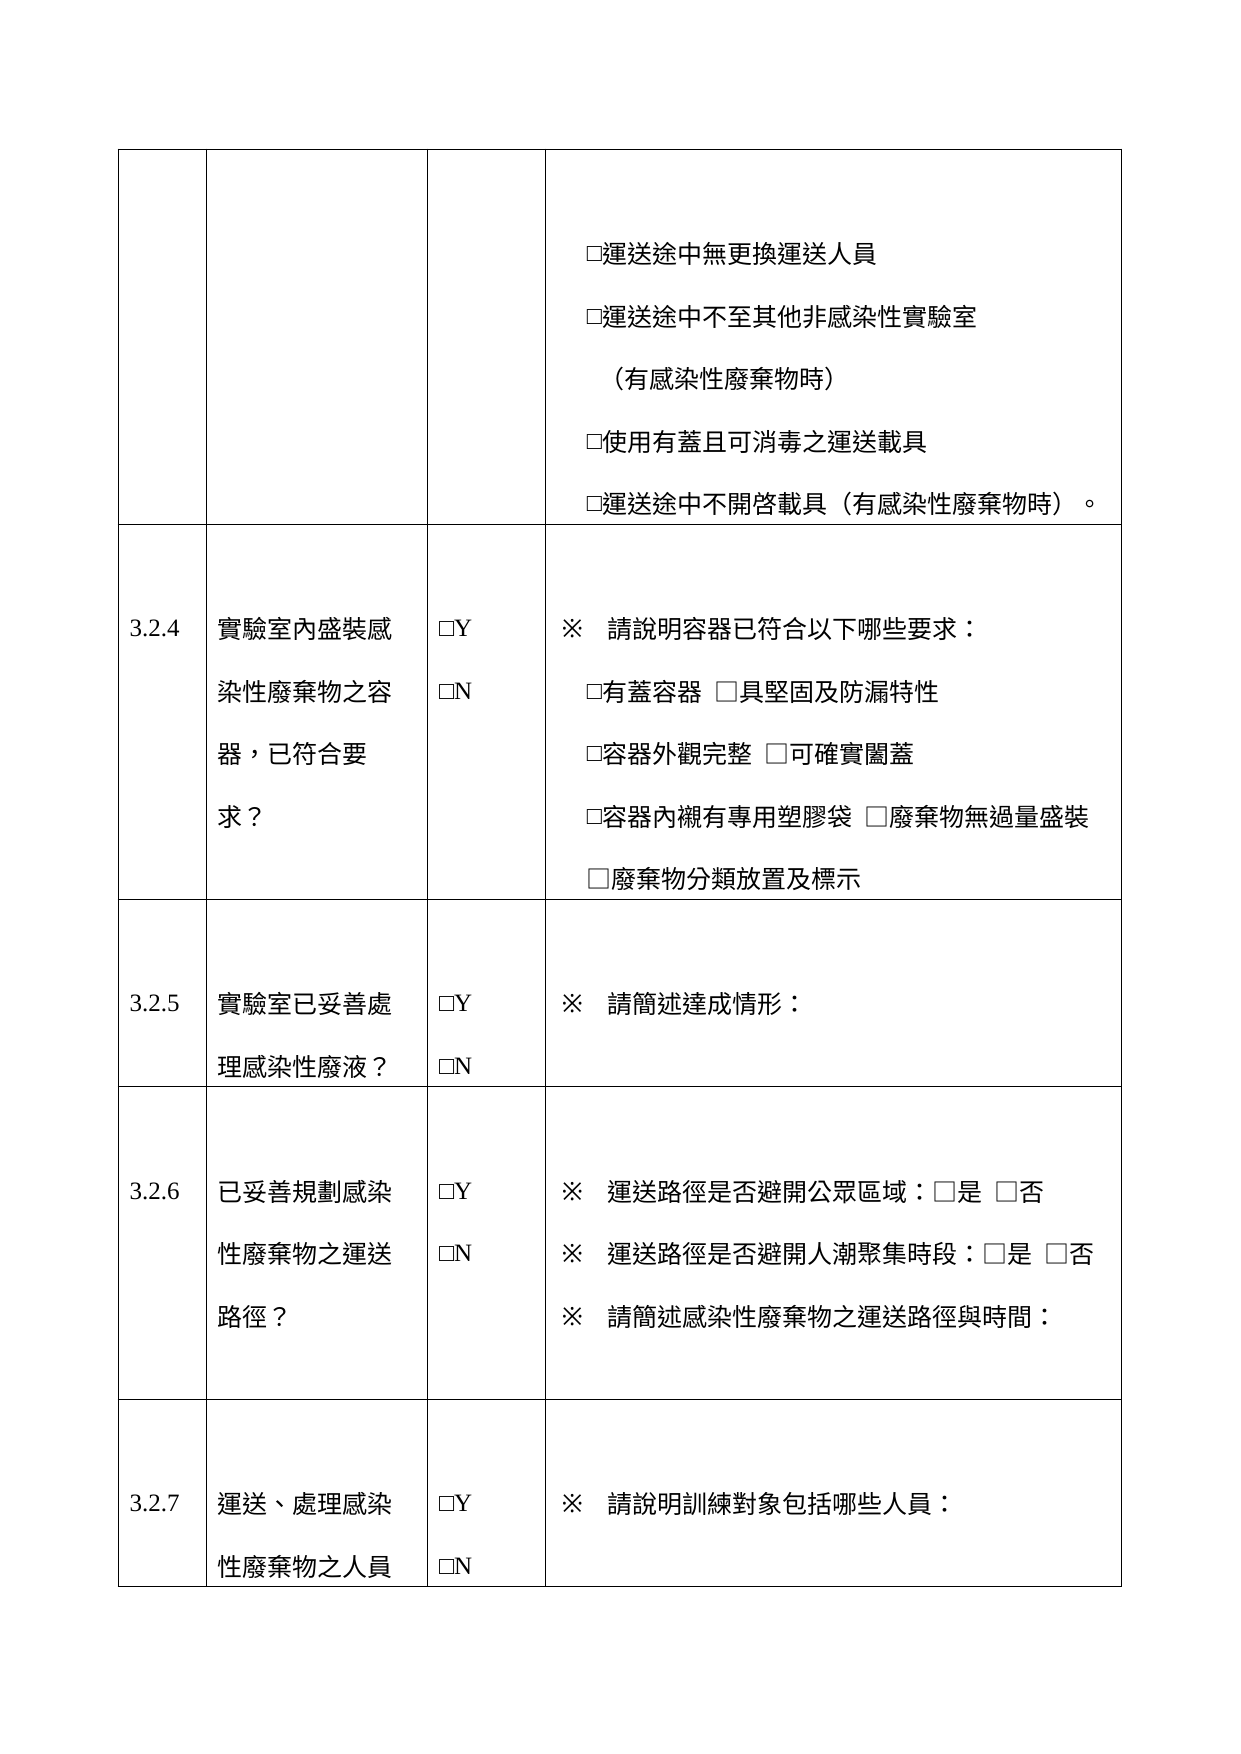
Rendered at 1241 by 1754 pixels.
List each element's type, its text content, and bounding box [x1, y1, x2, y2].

table_cell □運送途中無更換運送人員 □運送途中不至其他非感染性實驗室 （有感染性廢棄物時） □使用有蓋且可消毒之運送載具 □運送途中不開啓載具（有感染性廢棄物時）。 [546, 150, 1121, 523]
table_cell 運送路徑是否避開公眾區域：□是 □否 運送路徑是否避開人潮聚集時段：□是 □否 請簡述感染性廢棄物之運送路徑與時間： [546, 1087, 1121, 1398]
table_cell 3.2.4 [119, 525, 206, 898]
table_cell □Y □N [428, 1400, 545, 1586]
table_cell 請簡述達成情形： [546, 900, 1121, 1086]
table_cell 實驗室已妥善處理感染性廢液？ [207, 900, 427, 1086]
table_cell 請說明訓練對象包括哪些人員： 請說明接受訓練人數： 請簡述104-105年已辦理之訓練課程名稱： [546, 1400, 1121, 1586]
table_cell □Y □N [428, 1087, 545, 1398]
table_cell 3.2.6 [119, 1087, 206, 1398]
table_cell 運送、處理感染性廢棄物之人員 [207, 1400, 427, 1586]
table_cell [428, 150, 545, 523]
table_cell 請說明容器已符合以下哪些要求： □有蓋容器 □具堅固及防漏特性 □容器外觀完整 □可確實闔蓋 □容器內襯有專用塑膠袋 □廢棄物無過量盛裝 □廢棄物分類放置及標示 [546, 525, 1121, 898]
table_cell 已妥善規劃感染性廢棄物之運送路徑？ [207, 1087, 427, 1398]
table_cell □Y □N [428, 525, 545, 898]
table_cell □Y □N [428, 900, 545, 1086]
table_cell [119, 150, 206, 523]
table_cell 3.2.5 [119, 900, 206, 1086]
table_cell 實驗室內盛裝感染性廢棄物之容器，已符合要求？ [207, 525, 427, 898]
table_cell [207, 150, 427, 523]
table_cell 3.2.7 [119, 1400, 206, 1586]
